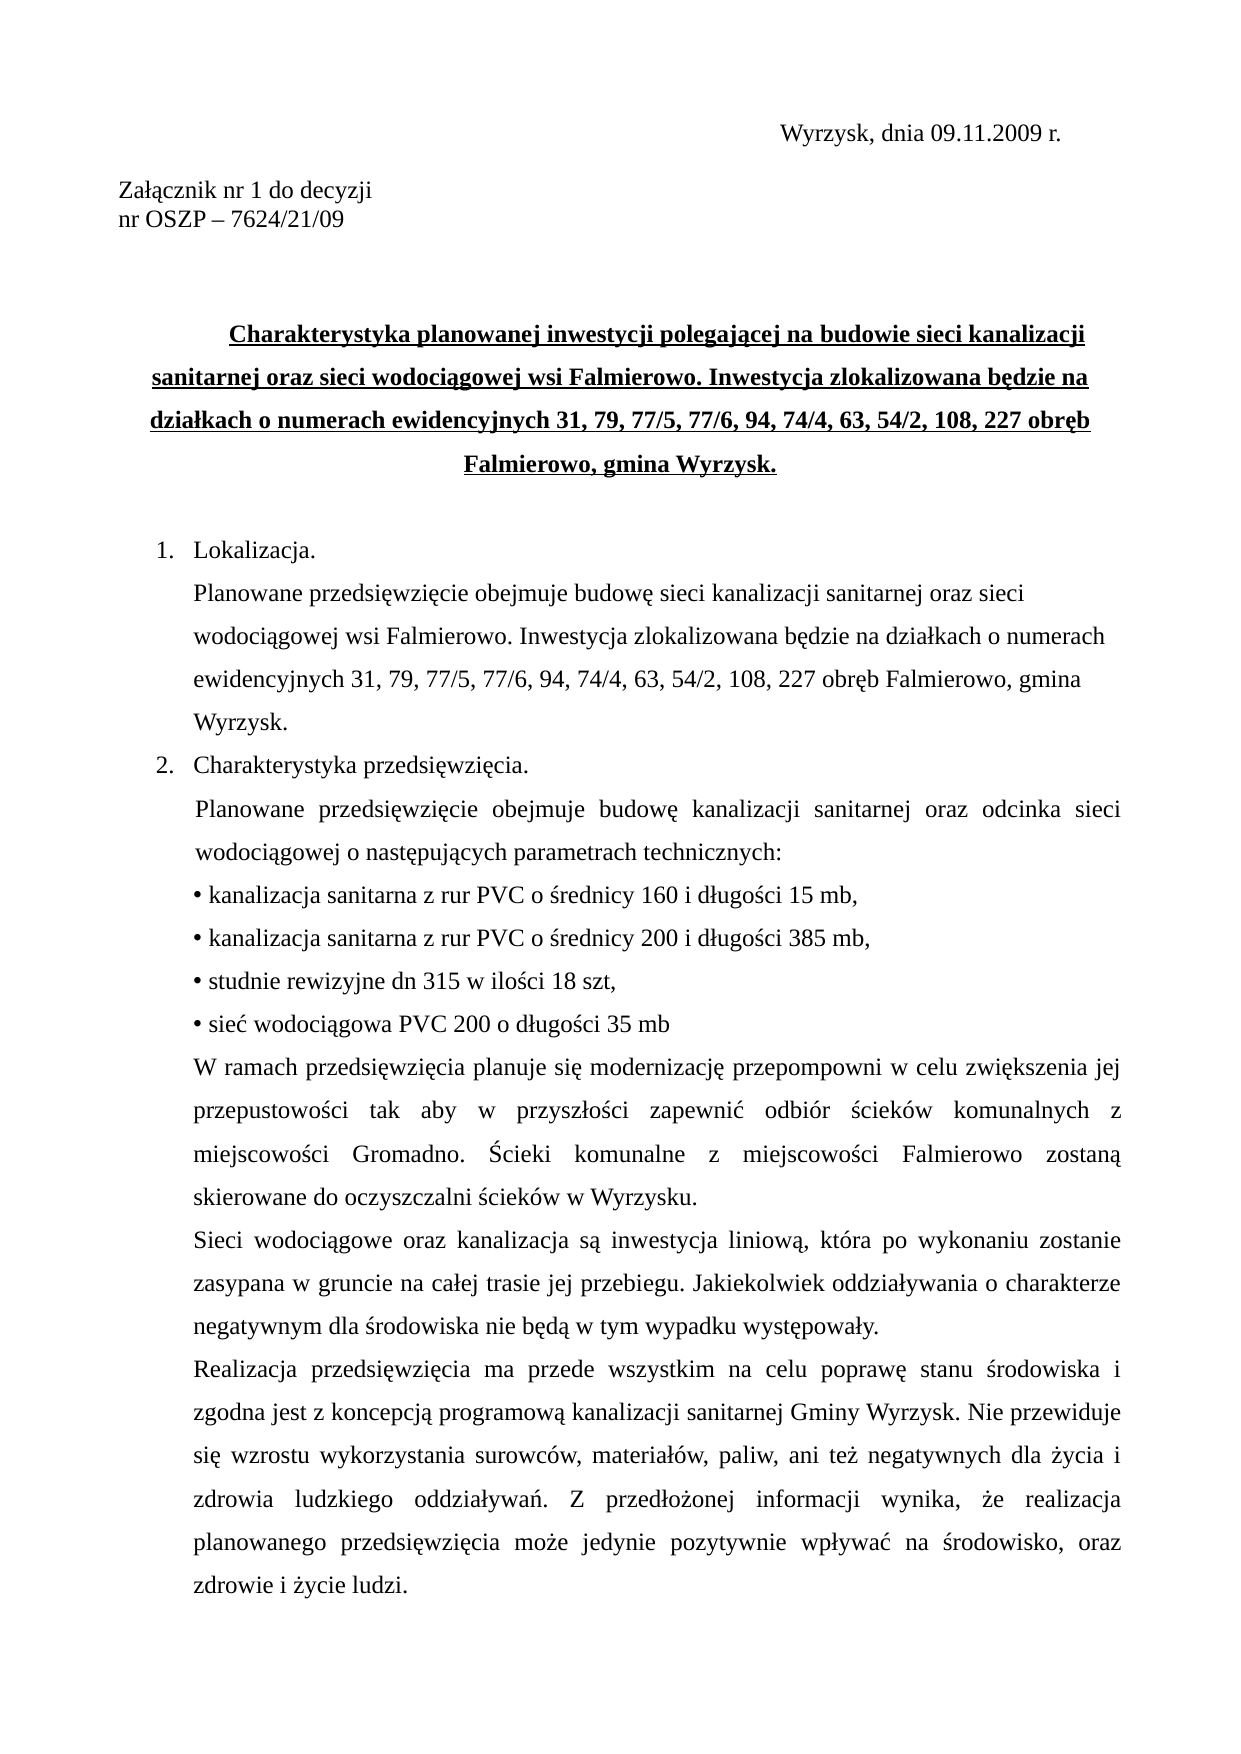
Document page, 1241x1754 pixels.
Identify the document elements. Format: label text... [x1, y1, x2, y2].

text Załącznik nr 1 do decyzji [118, 176, 1122, 204]
list Sieci wodociągowe oraz kanalizacja są inwestycja liniową, która po wykonaniu zostanie zasypana w gruncie na całej trasie jej przebiegu. Jakiekolwiek oddziaływania o charakterze negatywnym dla środowiska nie będą w tym wypadku występowały. [193, 1225, 1122, 1340]
text Charakterystyka planowanej inwestycji polegającej na budowie sieci kanalizacji sanitarnej oraz sieci wodociągowej wsi Falmierowo. Inwestycja zlokalizowana będzie na działkach o numerach ewidencyjnych 31, 79, 77/5, 77/6, 94, 74/4, 63, 54/2, 108, 227 obręb Falmierowo, gmina Wyrzysk. [118, 319, 1122, 477]
text Planowane przedsięwzięcie obejmuje budowę kanalizacji sanitarnej oraz odcinka sieci wodociągowej o następujących parametrach technicznych: [118, 794, 1122, 866]
list kanalizacja sanitarna z rur PVC o średnicy 160 i długości 15 mb, [193, 880, 1122, 909]
list W ramach przedsięwzięcia planuje się modernizację przepompowni w celu zwiększenia jej przepustowości tak aby w przyszłości zapewnić odbiór ścieków komunalnych z miejscowości Gromadno. Ścieki komunalne z miejscowości Falmierowo zostaną skierowane do oczyszczalni ścieków w Wyrzysku. [193, 1052, 1122, 1211]
list studnie rewizyjne dn 315 w ilości 18 szt, [193, 966, 1122, 995]
list Charakterystyka przedsięwzięcia. [156, 751, 1122, 779]
list Lokalizacja. [156, 535, 1122, 564]
text Wyrzysk, dnia 09.11.2009 r. [118, 118, 1122, 147]
list sieć wodociągowa PVC 200 o długości 35 mb [193, 1009, 1122, 1038]
list Realizacja przedsięwzięcia ma przede wszystkim na celu poprawę stanu środowiska i zgodna jest z koncepcją programową kanalizacji sanitarnej Gminy Wyrzysk. Nie przewiduje się wzrostu wykorzystania surowców, materiałów, paliw, ani też negatywnych dla życia i zdrowia ludzkiego oddziaływań. Z przedłożonej informacji wynika, że realizacja planowanego przedsięwzięcia może jedynie pozytywnie wpływać na środowisko, oraz zdrowie i życie ludzi. [193, 1354, 1122, 1599]
list kanalizacja sanitarna z rur PVC o średnicy 200 i długości 385 mb, [193, 923, 1122, 952]
text nr OSZP – 7624/21/09 [118, 204, 1122, 233]
list Planowane przedsięwzięcie obejmuje budowę sieci kanalizacji sanitarnej oraz sieci wodociągowej wsi Falmierowo. Inwestycja zlokalizowana będzie na działkach o numerach ewidencyjnych 31, 79, 77/5, 77/6, 94, 74/4, 63, 54/2, 108, 227 obręb Falmierowo, gmina Wyrzysk. [156, 578, 1122, 736]
